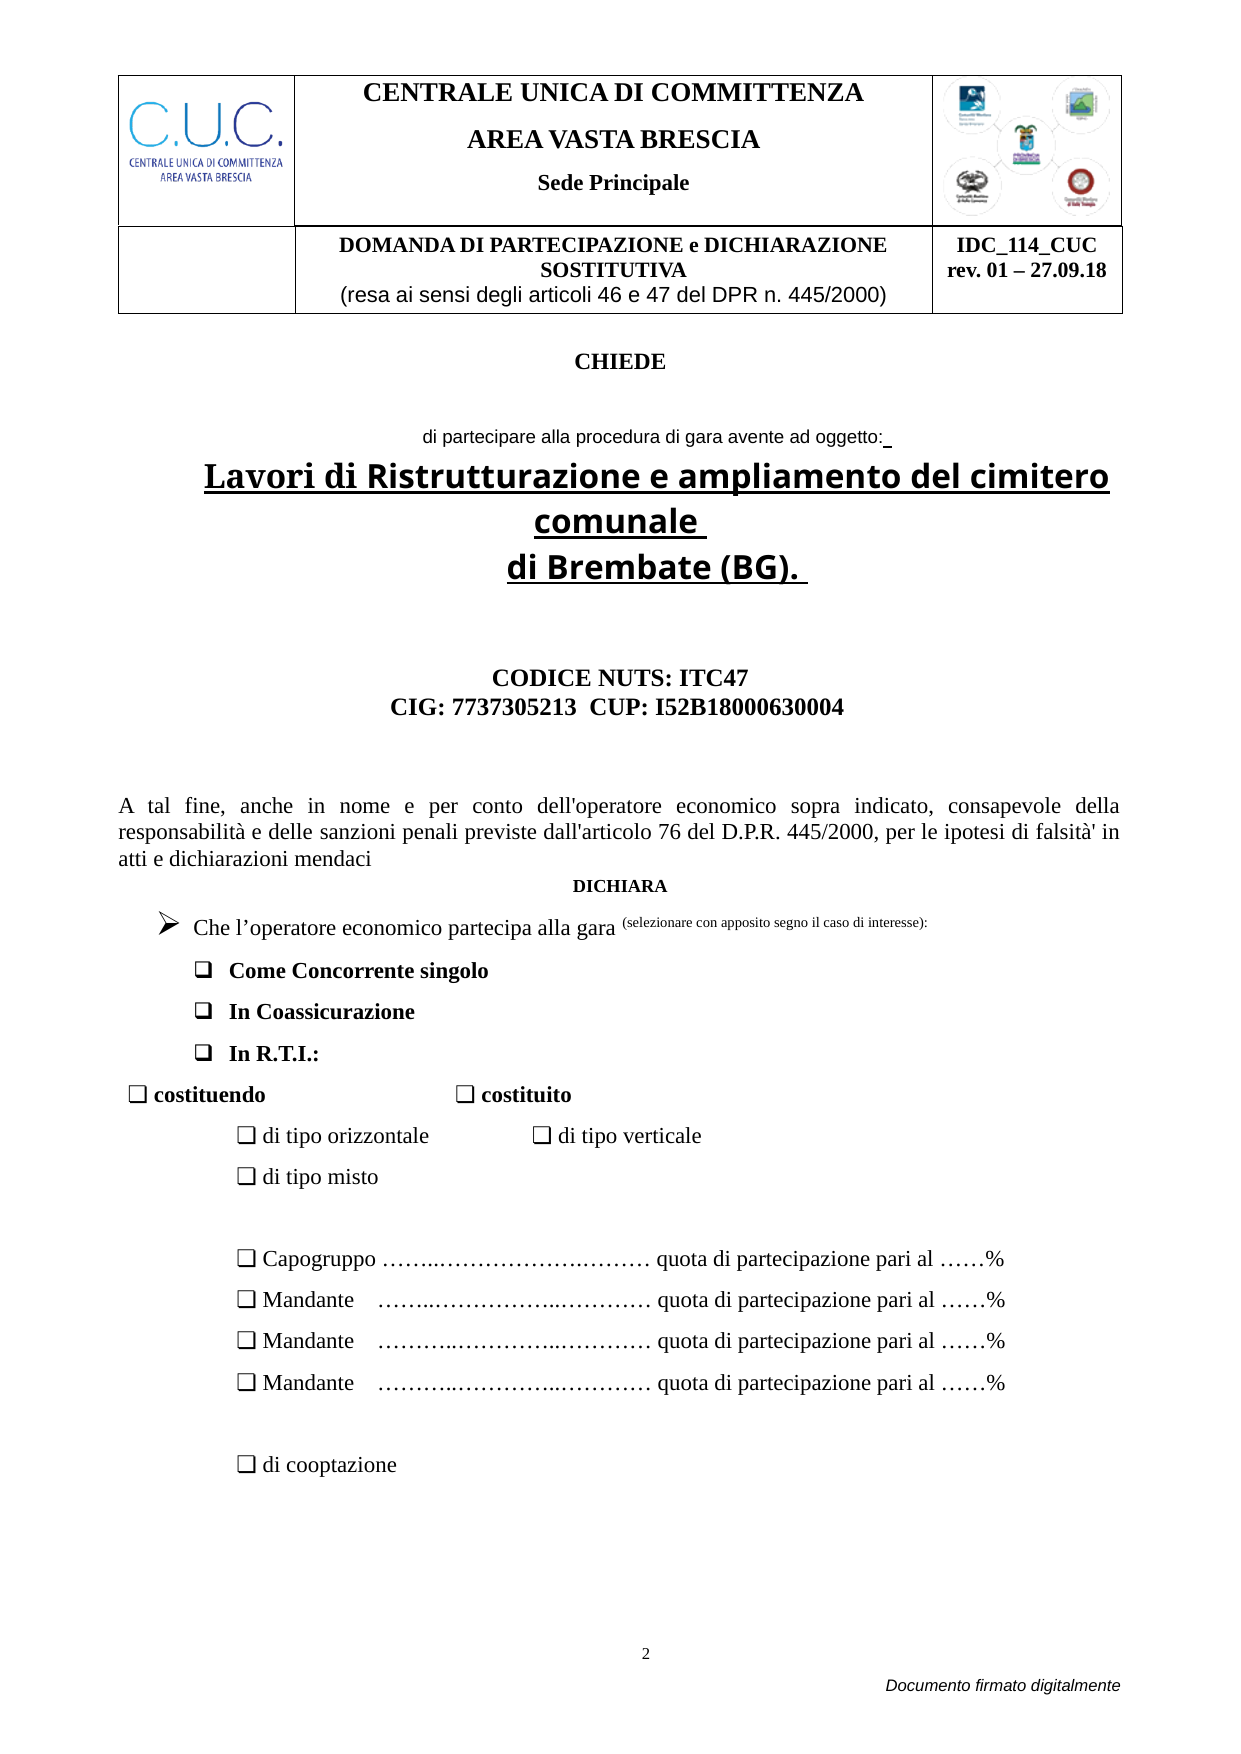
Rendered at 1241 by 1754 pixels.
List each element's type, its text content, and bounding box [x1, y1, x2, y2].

text ❏ Mandante ………..…………..………… quota di partecipazione pari al ……% [236, 1328, 1122, 1354]
text di Brembate (BG). [118, 544, 1122, 589]
list Che l’operatore economico partecipa alla gara (selezionare con apposito segno il caso di interesse): [156, 912, 1122, 942]
text CIG: 7737305213 CUP: I52B18000630004 [118, 692, 1122, 721]
text di partecipare alla procedura di gara avente ad oggetto: [118, 407, 1122, 453]
text Lavori di Ristrutturazione e ampliamento del cimitero comunale [118, 453, 1122, 544]
list Come Concorrente singolo [193, 957, 1122, 984]
text ❏ Mandante ……..……………..………… quota di partecipazione pari al ……% [236, 1286, 1122, 1313]
text ❏ di cooptazione [236, 1451, 1122, 1477]
text CODICE NUTS: ITC47 [118, 663, 1122, 692]
text ❏ di tipo misto [236, 1163, 1122, 1189]
text dichiara [118, 871, 1122, 897]
text ❏ di tipo orizzontale ❏ di tipo verticale [236, 1122, 1122, 1148]
text ❏ costituendo ❏ costituito [118, 1081, 1122, 1107]
list In Coassicurazione [193, 998, 1122, 1025]
text ❏ Mandante ………..…………..………… quota di partecipazione pari al ……% [236, 1369, 1122, 1395]
text A tal fine, anche in nome e per conto dell'operatore economico sopra indicato, consapevole della responsabilità e delle sanzioni penali previste dall'articolo 76 del D.P.R. 445/2000, per le ipotesi di falsità' in atti e dichiarazioni mendaci [118, 792, 1122, 871]
text ❏ Capogruppo ……..……………….……… quota di partecipazione pari al ……% [236, 1245, 1122, 1272]
text chiede [118, 342, 1122, 376]
list In R.T.I.: [193, 1039, 1122, 1066]
